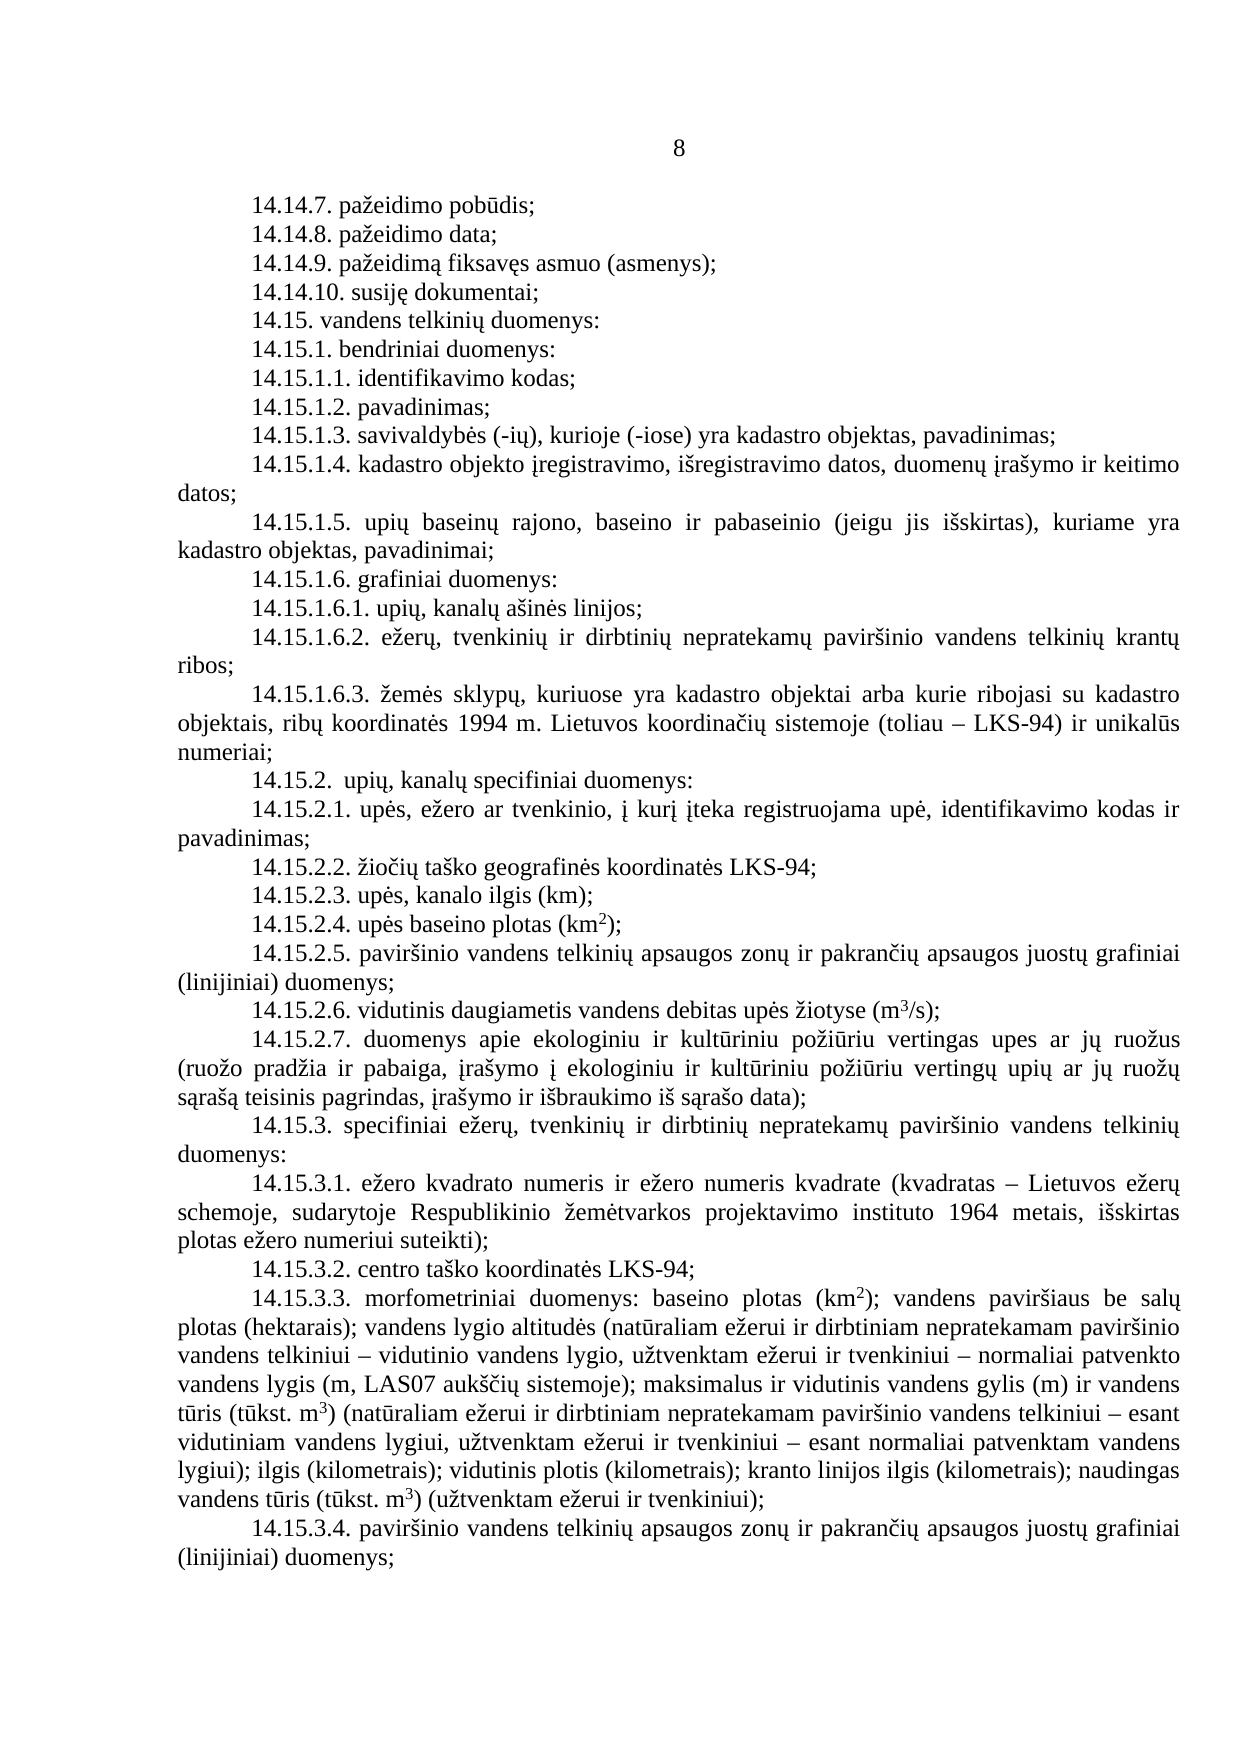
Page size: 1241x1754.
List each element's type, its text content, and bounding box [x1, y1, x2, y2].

text 14.15.1.5. upių baseinų rajono, baseino ir pabaseinio (jeigu jis išskirtas), kuriame yra kadastro objektas, pavadinimai; [177, 507, 1181, 564]
text 14.15.3.3. morfometriniai duomenys: baseino plotas (km2); vandens paviršiaus be salų plotas (hektarais); vandens lygio altitudės (natūraliam ežerui ir dirbtiniam nepratekamam paviršinio vandens telkiniui – vidutinio vandens lygio, užtvenktam ežerui ir tvenkiniui – normaliai patvenkto vandens lygis (m, LAS07 aukščių sistemoje); maksimalus ir vidutinis vandens gylis (m) ir vandens tūris (tūkst. m3) (natūraliam ežerui ir dirbtiniam nepratekamam paviršinio vandens telkiniui – esant vidutiniam vandens lygiui, užtvenktam ežerui ir tvenkiniui – esant normaliai patvenktam vandens lygiui); ilgis (kilometrais); vidutinis plotis (kilometrais); kranto linijos ilgis (kilometrais); naudingas vandens tūris (tūkst. m3) (užtvenktam ežerui ir tvenkiniui); [177, 1283, 1181, 1513]
text 14.15.2.4. upės baseino plotas (km2); [177, 909, 1181, 938]
text 14.15.1.2. pavadinimas; [177, 392, 1181, 420]
text 14.15.1.1. identifikavimo kodas; [177, 363, 1181, 392]
text 14.14.10. susiję dokumentai; [177, 277, 1181, 305]
text 14.15.2.1. upės, ežero ar tvenkinio, į kurį įteka registruojama upė, identifikavimo kodas ir pavadinimas; [177, 794, 1181, 852]
text 14.15. vandens telkinių duomenys: [177, 305, 1181, 334]
text 14.15.1.6.3. žemės sklypų, kuriuose yra kadastro objektai arba kurie ribojasi su kadastro objektais, ribų koordinatės 1994 m. Lietuvos koordinačių sistemoje (toliau – LKS-94) ir unikalūs numeriai; [177, 679, 1181, 765]
text 14.15.2.6. vidutinis daugiametis vandens debitas upės žiotyse (m3/s); [177, 995, 1181, 1024]
text 14.15.1.6.1. upių, kanalų ašinės linijos; [177, 593, 1181, 622]
text 14.15.2.3. upės, kanalo ilgis (km); [177, 880, 1181, 909]
text 14.15.2.2. žiočių taško geografinės koordinatės LKS-94; [177, 852, 1181, 880]
text 14.14.8. pažeidimo data; [177, 219, 1181, 248]
text 14.14.9. pažeidimą fiksavęs asmuo (asmenys); [177, 248, 1181, 277]
text 14.15.1.6.2. ežerų, tvenkinių ir dirbtinių nepratekamų paviršinio vandens telkinių krantų ribos; [177, 622, 1181, 679]
text 14.14.7. pažeidimo pobūdis; [177, 190, 1181, 219]
text 14.15.2.7. duomenys apie ekologiniu ir kultūriniu požiūriu vertingas upes ar jų ruožus (ruožo pradžia ir pabaiga, įrašymo į ekologiniu ir kultūriniu požiūriu vertingų upių ar jų ruožų sąrašą teisinis pagrindas, įrašymo ir išbraukimo iš sąrašo data); [177, 1024, 1181, 1110]
text 14.15.3. specifiniai ežerų, tvenkinių ir dirbtinių nepratekamų paviršinio vandens telkinių duomenys: [177, 1110, 1181, 1168]
text 14.15.2. upių, kanalų specifiniai duomenys: [177, 765, 1181, 794]
text 14.15.1.3. savivaldybės (-ių), kurioje (-iose) yra kadastro objektas, pavadinimas; [177, 420, 1181, 449]
text 14.15.2.5. paviršinio vandens telkinių apsaugos zonų ir pakrančių apsaugos juostų grafiniai (linijiniai) duomenys; [177, 938, 1181, 995]
text 14.15.3.2. centro taško koordinatės LKS-94; [177, 1254, 1181, 1283]
text 14.15.1. bendriniai duomenys: [177, 334, 1181, 363]
text 14.15.1.6. grafiniai duomenys: [177, 564, 1181, 593]
text 14.15.3.4. paviršinio vandens telkinių apsaugos zonų ir pakrančių apsaugos juostų grafiniai (linijiniai) duomenys; [177, 1513, 1181, 1570]
text 14.15.1.4. kadastro objekto įregistravimo, išregistravimo datos, duomenų įrašymo ir keitimo datos; [177, 449, 1181, 507]
text 14.15.3.1. ežero kvadrato numeris ir ežero numeris kvadrate (kvadratas – Lietuvos ežerų schemoje, sudarytoje Respublikinio žemėtvarkos projektavimo instituto 1964 metais, išskirtas plotas ežero numeriui suteikti); [177, 1168, 1181, 1254]
